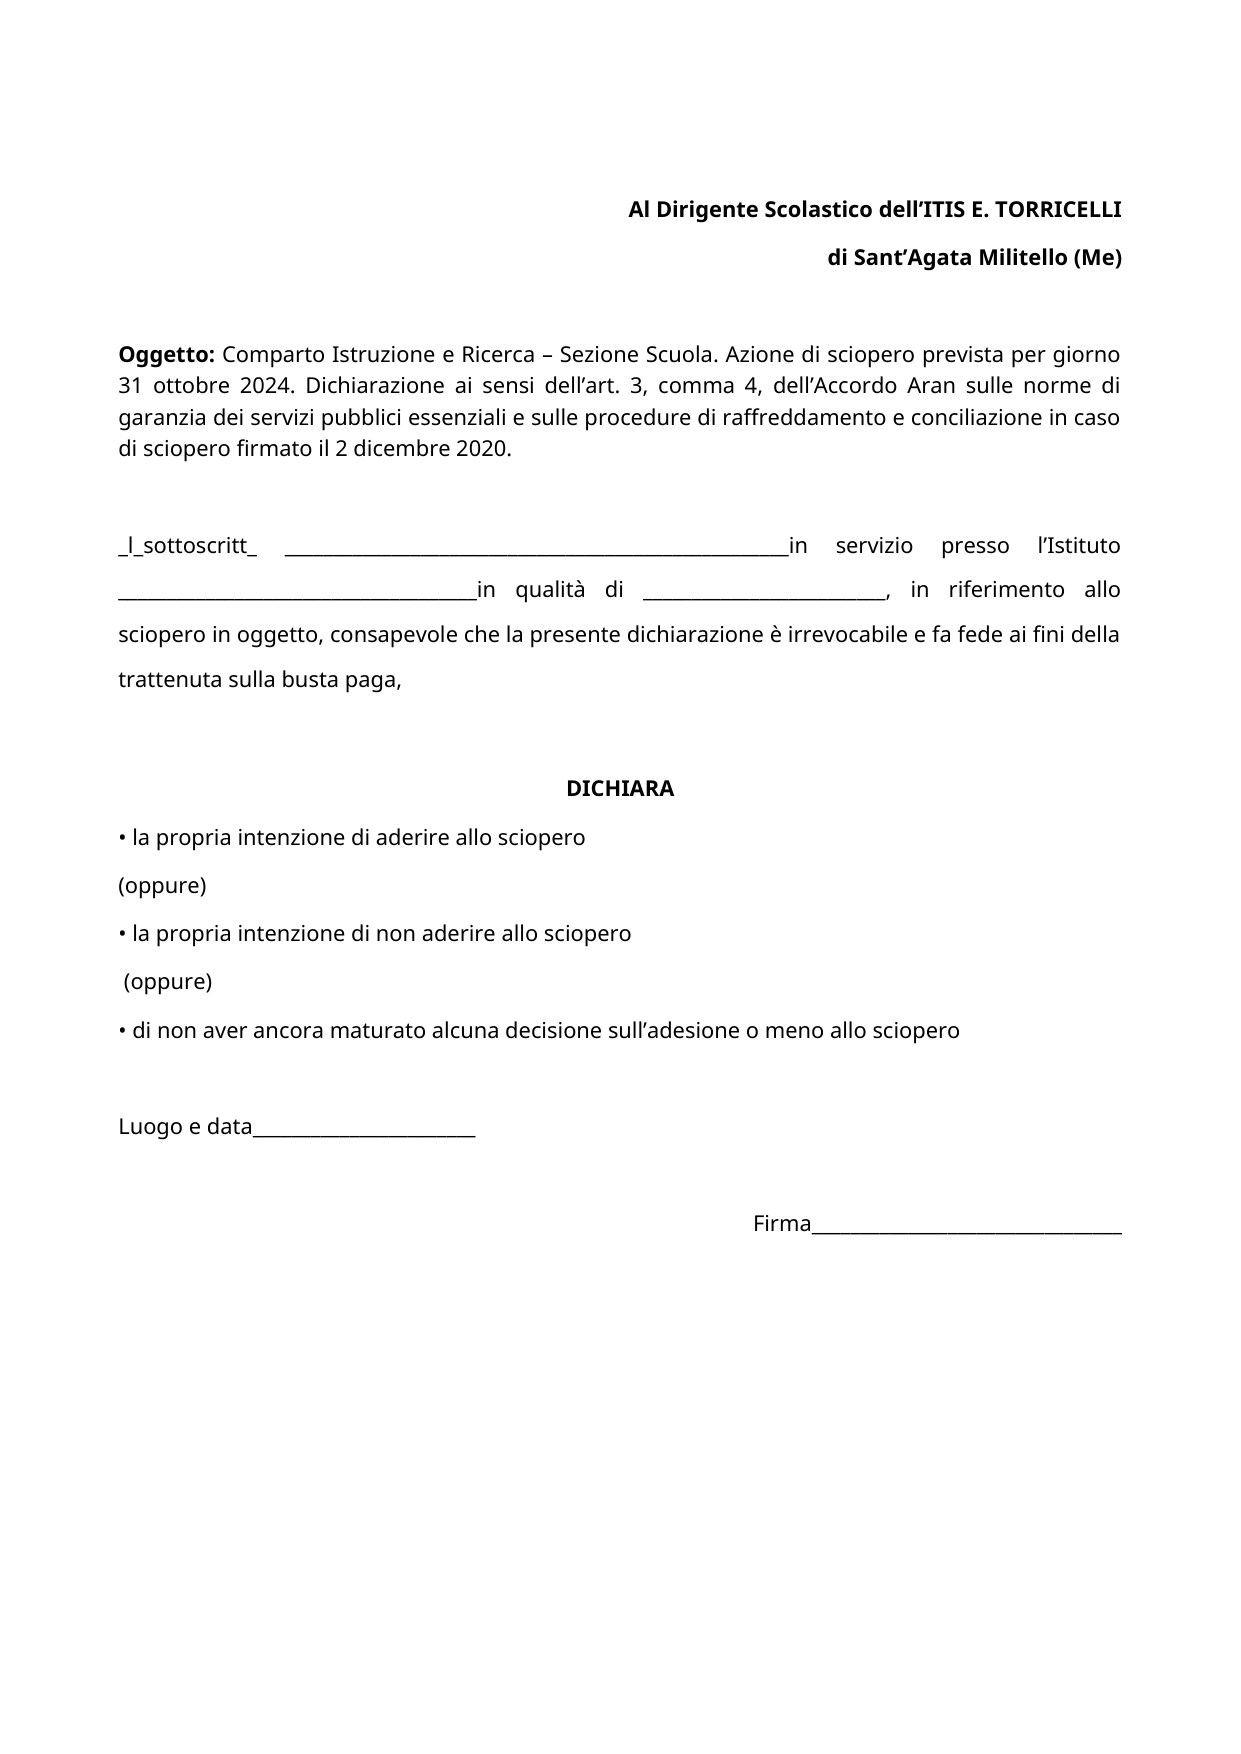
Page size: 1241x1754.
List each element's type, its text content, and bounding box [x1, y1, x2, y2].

text Oggetto: Comparto Istruzione e Ricerca – Sezione Scuola. Azione di sciopero prevista per giorno 31 ottobre 2024. Dichiarazione ai sensi dell’art. 3, comma 4, dell’Accordo Aran sulle norme di garanzia dei servizi pubblici essenziali e sulle procedure di raffreddamento e conciliazione in caso di sciopero firmato il 2 dicembre 2020. [118, 339, 1122, 463]
text • la propria intenzione di aderire allo sciopero [118, 822, 1122, 851]
text • la propria intenzione di non aderire allo sciopero [118, 918, 1122, 948]
text (oppure) [118, 870, 1122, 900]
text (oppure) [118, 966, 1122, 996]
text • di non aver ancora maturato alcuna decisione sull’adesione o meno allo sciopero [118, 1014, 1122, 1044]
text di Sant’Agata Militello (Me) [118, 242, 1122, 272]
text Luogo e data_______________________ [118, 1111, 1122, 1141]
text _l_sottoscritt_ ____________________________________________________in servizio presso l’Istituto _____________________________________in qualità di _________________________, in riferimento allo sciopero in oggetto, consapevole che la presente dichiarazione è irrevocabile e fa fede ai fini della trattenuta sulla busta paga, [118, 530, 1122, 694]
text Firma________________________________ [118, 1207, 1122, 1237]
text Al Dirigente Scolastico dell’ITIS E. TORRICELLI [118, 194, 1122, 224]
text DICHIARA [118, 773, 1122, 803]
